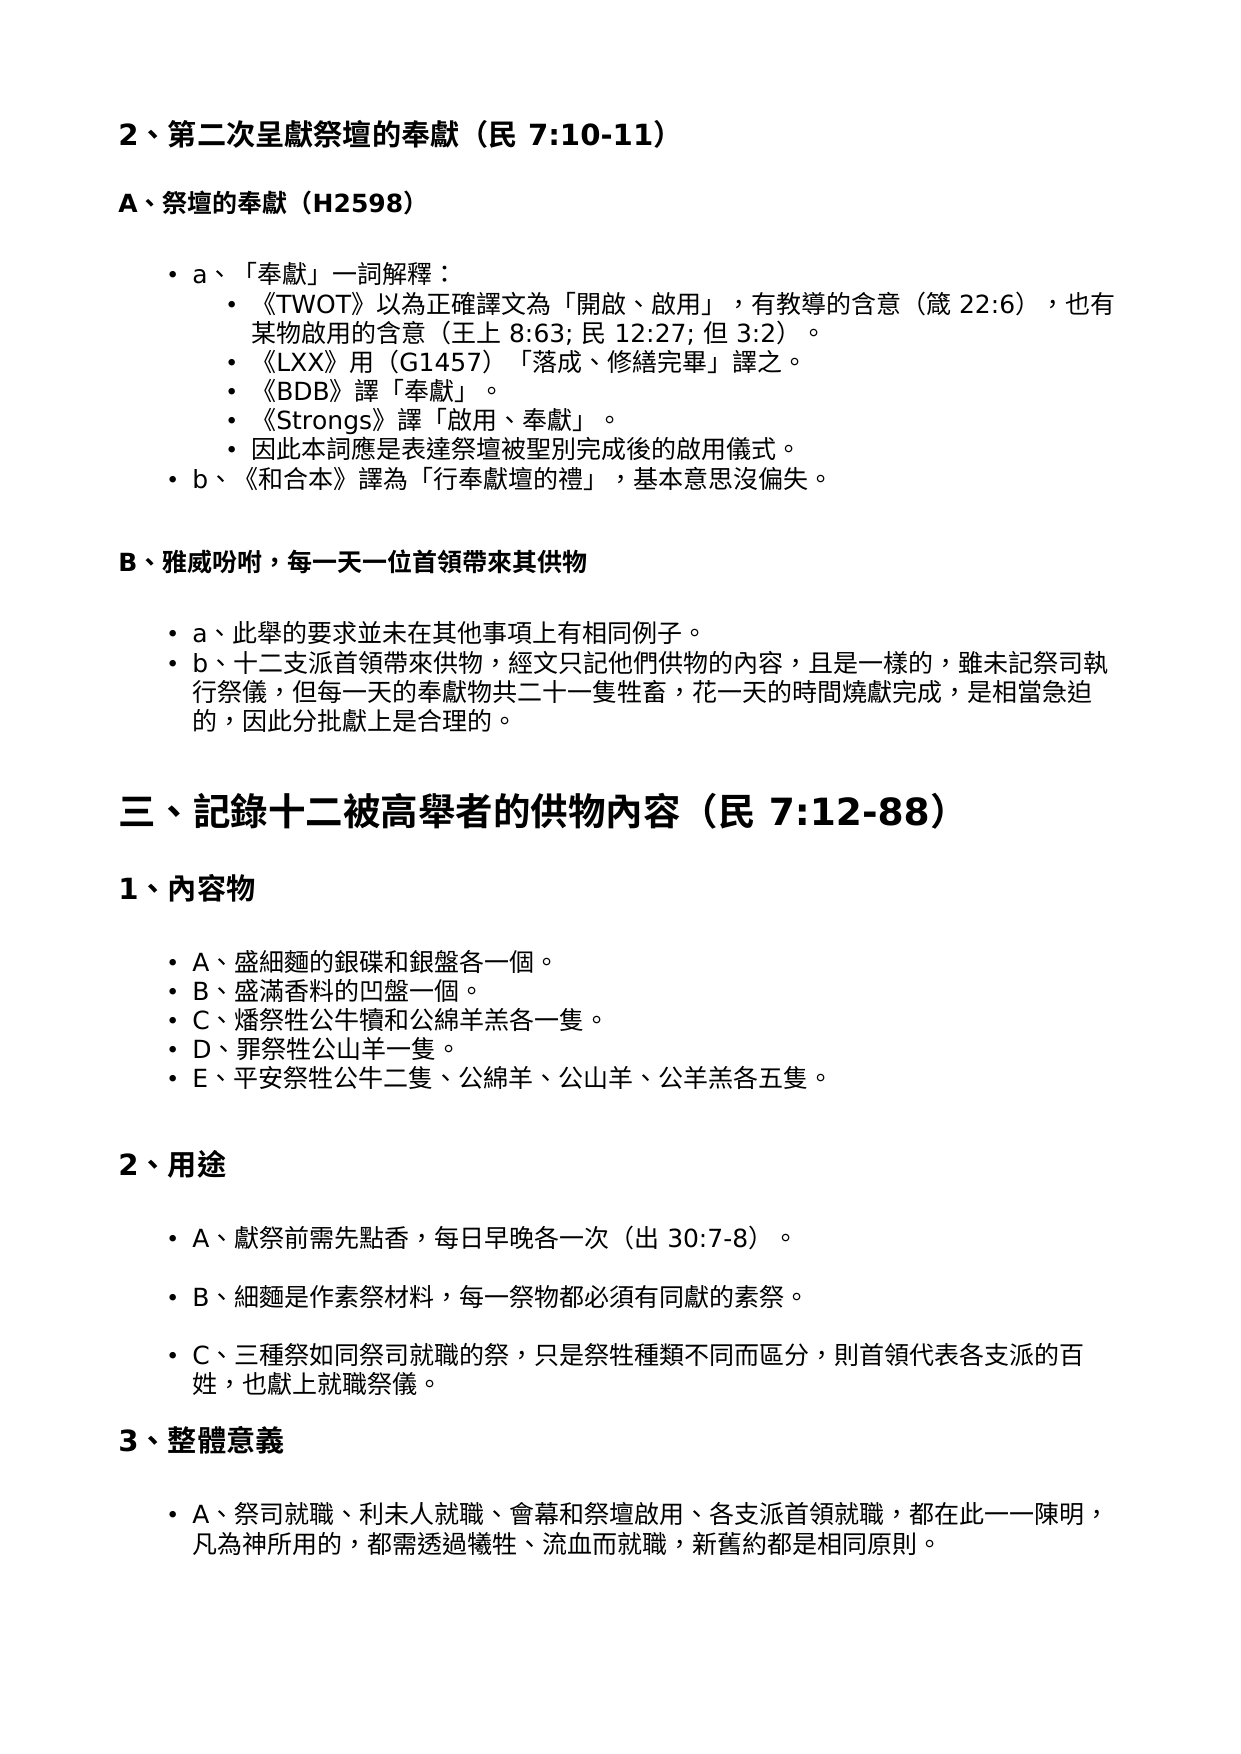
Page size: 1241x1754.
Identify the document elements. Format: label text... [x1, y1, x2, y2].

list 因此本詞應是表達祭壇被聖別完成後的啟用儀式。 [236, 436, 1122, 465]
list a、此舉的要求並未在其他事項上有相同例子。 [177, 620, 1122, 649]
subtitle B、雅威吩咐，每一天一位首領帶來其供物 [118, 548, 1122, 578]
list A、盛細麵的銀碟和銀盤各一個。 [177, 948, 1122, 977]
list 《LXX》用（G1457）「落成、修繕完畢」譯之。 [236, 348, 1122, 377]
subtitle 2、用途 [118, 1148, 1122, 1182]
list E、平安祭牲公牛二隻、公綿羊、公山羊、公羊羔各五隻。 [177, 1064, 1122, 1094]
list C、燔祭牲公牛犢和公綿羊羔各一隻。 [177, 1006, 1122, 1035]
list b、十二支派首領帶來供物，經文只記他們供物的內容，且是一樣的，雖未記祭司執行祭儀，但每一天的奉獻物共二十一隻牲畜，花一天的時間燒獻完成，是相當急迫的，因此分批獻上是合理的。 [177, 649, 1122, 736]
list 《TWOT》以為正確譯文為「開啟、啟用」，有教導的含意（箴 22:6），也有某物啟用的含意（王上 8:63; 民 12:27; 但 3:2）。 [236, 290, 1122, 348]
list a、「奉獻」一詞解釋： [177, 261, 1122, 290]
list A、獻祭前需先點香，每日早晚各一次（出 30:7-8）。 [177, 1224, 1122, 1253]
subtitle 3、整體意義 [118, 1425, 1122, 1459]
list 《BDB》譯「奉獻」。 [236, 377, 1122, 407]
subtitle A、祭壇的奉獻（H2598） [118, 189, 1122, 219]
list D、罪祭牲公山羊一隻。 [177, 1035, 1122, 1064]
list b、《和合本》譯為「行奉獻壇的禮」，基本意思沒偏失。 [177, 465, 1122, 494]
subtitle 三、記錄十二被高舉者的供物內容（民 7:12-88） [118, 791, 1122, 834]
subtitle 1、內容物 [118, 872, 1122, 906]
list C、三種祭如同祭司就職的祭，只是祭牲種類不同而區分，則首領代表各支派的百姓，也獻上就職祭儀。 [177, 1341, 1122, 1400]
list B、盛滿香料的凹盤一個。 [177, 977, 1122, 1006]
list 《Strongs》譯「啟用、奉獻」。 [236, 407, 1122, 436]
list A、祭司就職、利未人就職、會幕和祭壇啟用、各支派首領就職，都在此一一陳明，凡為神所用的，都需透過犧牲、流血而就職，新舊約都是相同原則。 [177, 1501, 1122, 1559]
list B、細麵是作素祭材料，每一祭物都必須有同獻的素祭。 [177, 1283, 1122, 1312]
subtitle 2、第二次呈獻祭壇的奉獻（民 7:10-11） [118, 118, 1122, 152]
